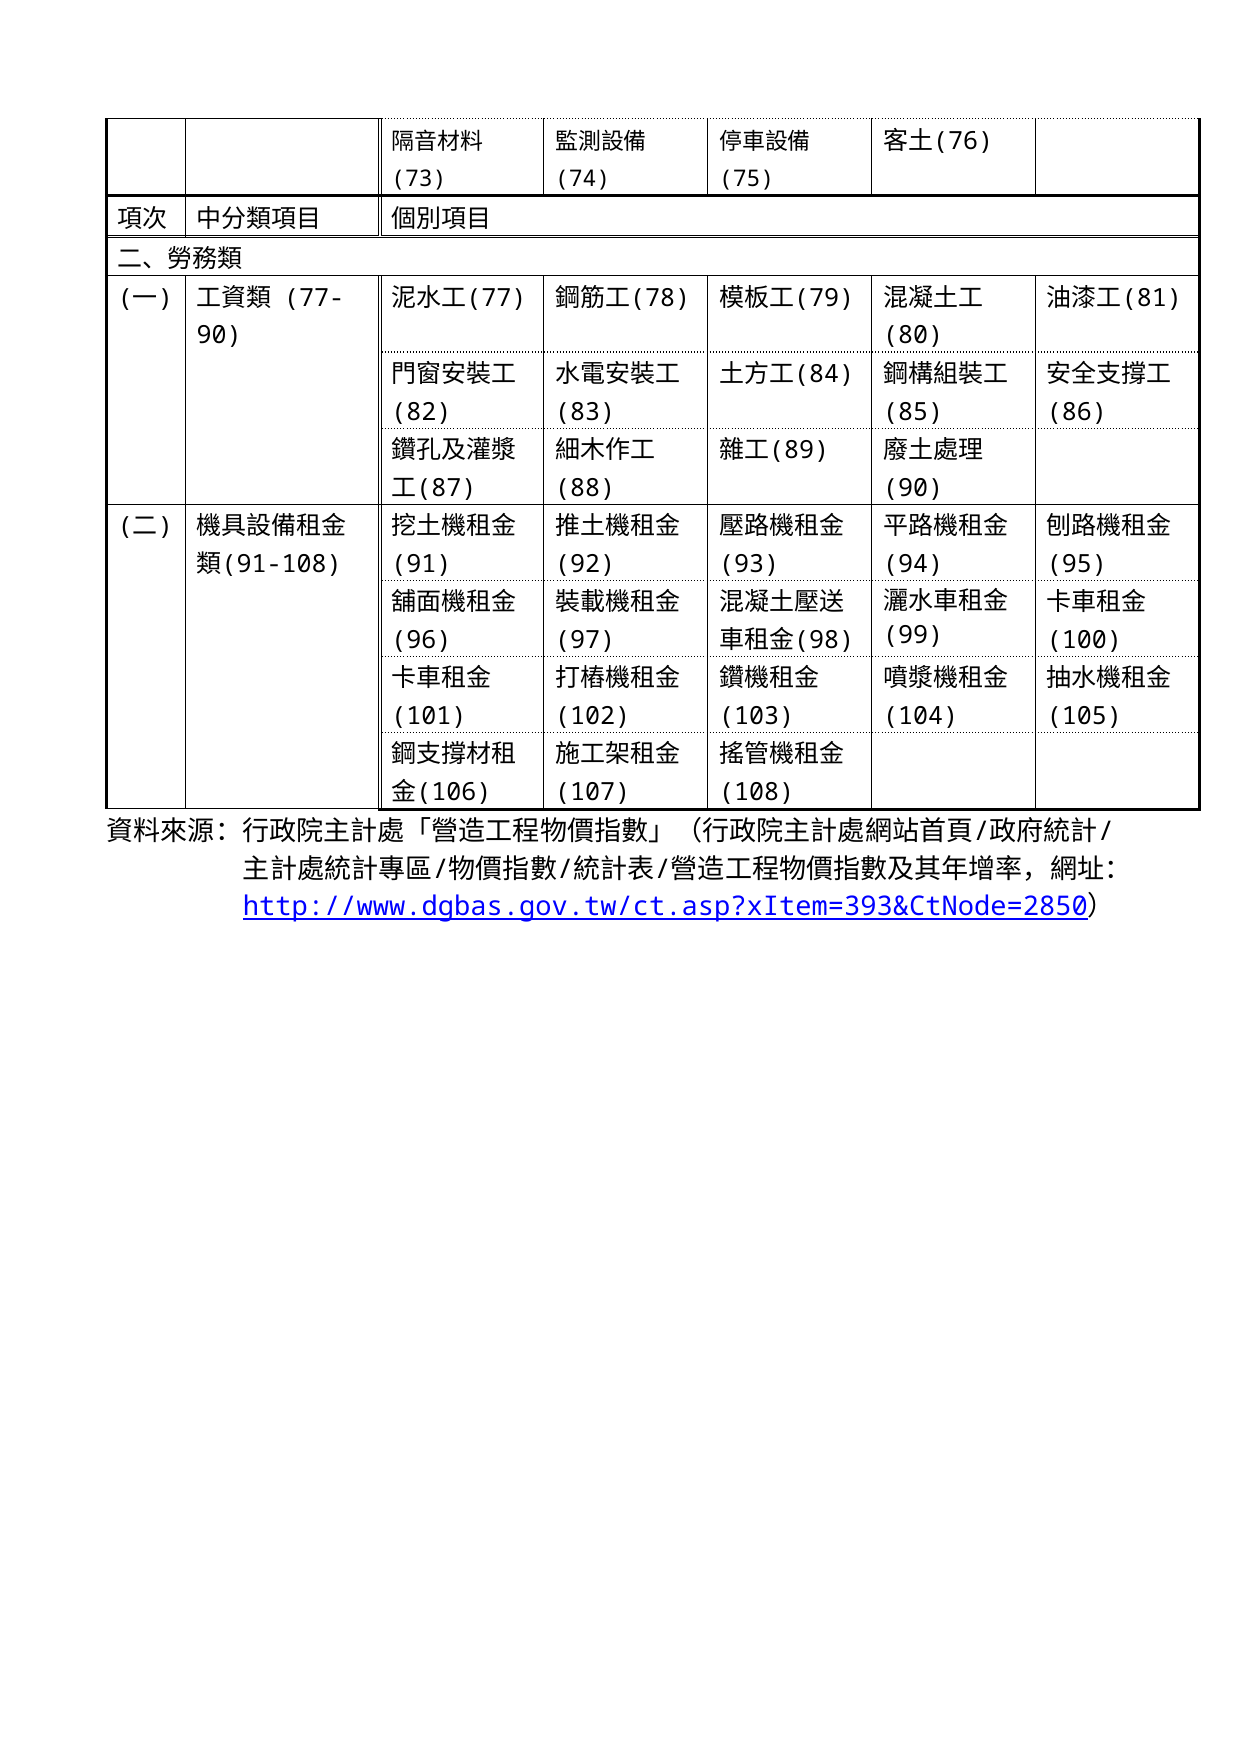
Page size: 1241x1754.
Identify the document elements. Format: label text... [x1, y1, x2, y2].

table_cell 機具設備租金類(91-108) [186, 505, 378, 808]
table_cell 壓路機租金(93) [708, 505, 871, 579]
table_cell 鋼構組裝工(85) [872, 351, 1035, 427]
table_cell 打樁機租金(102) [544, 656, 707, 732]
table_cell [872, 732, 1035, 808]
table_cell 抽水機租金(105) [1036, 656, 1198, 732]
table_cell 混凝土壓送車租金(98) [708, 580, 871, 656]
table_cell (一) [108, 276, 185, 503]
table_cell 油漆工(81) [1036, 276, 1198, 351]
table_cell 雜工(89) [708, 428, 871, 503]
table_cell 刨路機租金(95) [1036, 505, 1198, 579]
table_cell 噴漿機租金(104) [872, 656, 1035, 732]
table_cell 鑽機租金(103) [708, 656, 871, 732]
table_cell 裝載機租金(97) [544, 580, 707, 656]
table_cell 挖土機租金 (91) [382, 505, 543, 579]
table_cell 項次 [108, 197, 185, 235]
table_cell 細木作工(88) [544, 428, 707, 503]
table_cell 安全支撐工(86) [1036, 351, 1198, 427]
table_cell 卡車租金(101) [382, 656, 543, 732]
table_cell 二、勞務類 [108, 238, 1198, 275]
table_cell 混凝土工(80) [872, 276, 1035, 351]
table_cell 鋼筋工(78) [544, 276, 707, 351]
table_cell 個別項目 [382, 197, 1198, 235]
table_cell 中分類項目 [186, 197, 378, 235]
table_cell 模板工(79) [708, 276, 871, 351]
table_cell 土方工(84) [708, 351, 871, 427]
table_cell 客土(76) [872, 118, 1035, 194]
table_cell [1036, 428, 1198, 503]
table_cell 推土機租金(92) [544, 505, 707, 579]
table_cell 卡車租金(100) [1036, 580, 1198, 656]
table_cell 舖面機租金(96) [382, 580, 543, 656]
table_cell 施工架租金(107) [544, 732, 707, 808]
table_cell 鑽孔及灌漿工(87) [382, 428, 543, 503]
table_cell 停車設備(75) [708, 118, 871, 194]
table_cell 搖管機租金(108) [708, 732, 871, 808]
text 資料來源：行政院主計處「營造工程物價指數」（行政院主計處網站首頁/政府統計/主計處統計專區/物價指數/統計表/營造工程物價指數及其年增率，網址：http://www.dgbas.gov.tw/ct.asp?xItem=393&CtNode=2850） [106, 811, 1134, 923]
table_cell [1036, 118, 1198, 194]
table_cell 門窗安裝工(82) [382, 351, 543, 427]
table_cell 廢土處理(90) [872, 428, 1035, 503]
table_cell 監測設備(74) [544, 118, 707, 194]
table_cell 鋼支撐材租金(106) [382, 732, 543, 808]
table_cell 隔音材料(73) [382, 118, 543, 194]
table_cell 灑水車租金(99) [872, 580, 1035, 656]
table_cell (二) [108, 505, 185, 808]
table_cell 工資類 (77-90) [186, 276, 378, 503]
table_cell 平路機租金(94) [872, 505, 1035, 579]
table_cell 泥水工(77) [382, 276, 543, 351]
table_cell 水電安裝工(83) [544, 351, 707, 427]
table_cell [1036, 732, 1198, 808]
